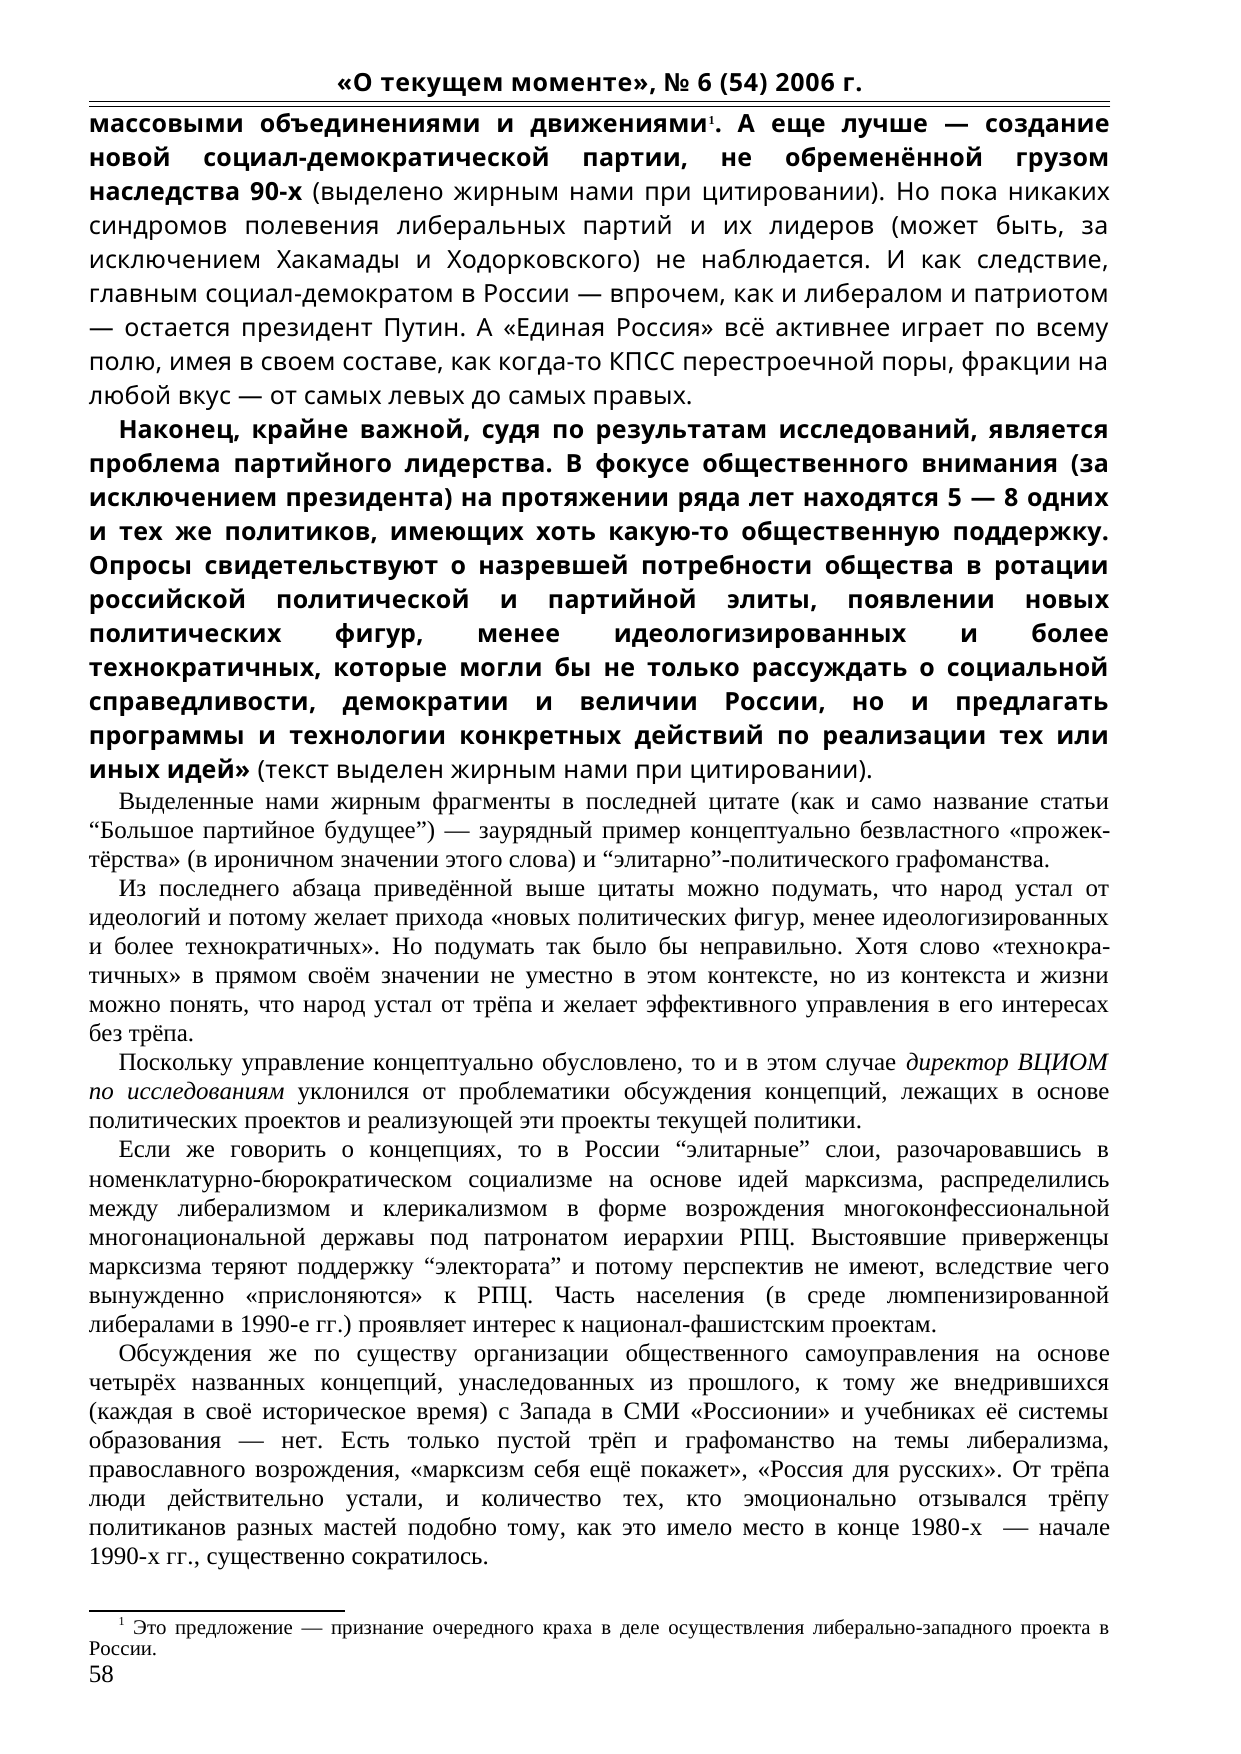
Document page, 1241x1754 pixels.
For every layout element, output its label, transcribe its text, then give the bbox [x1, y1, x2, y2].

text Из последнего абзаца приведённой выше цитаты можно подумать, что народ устал от идеологий и потому желает прихода «новых политических фигур, менее идеологизированных и более технократичных». Но подумать так было бы неправильно. Хотя слово «техно­кра­тичных» в прямом своём значении не уместно в этом контексте, но из контекста и жизни можно понять, что народ устал от трёпа и желает эффективного управления в его интересах без трёпа. [89, 873, 1110, 1047]
text Наконец, крайне важной, судя по результатам исследований, является проблема партийного лидерства. В фокусе общественного внимания (за исключением президента) на протяжении ряда лет находятся 5 — 8 одних и тех же политиков, имеющих хоть какую-то общественную поддержку. Опросы свидетельствуют о назревшей потребности общества в ротации российской политической и партийной элиты, появлении новых политических фигур, менее идеологизированных и более технократичных, которые могли бы не только рассуждать о социальной справедливости, демократии и величии России, но и предлагать программы и технологии конкретных действий по реализации тех или иных идей» (текст выделен жирным нами при цитировании). [89, 412, 1110, 786]
text Выделенные нами жирным фрагменты в последней цитате (как и само название статьи “Большое партийное будущее”) — заурядный пример концептуально безвластного «про­же­к­тёрства» (в ироничном значении этого слова) и “элитарно”-по­лити­чес­кого графоман­ства. [89, 786, 1110, 873]
text массовыми объединениями и движениями. А еще лучше — создание новой социал-демократической партии, не обременённой грузом наследства 90-х (выделено жирным нами при цитировании). Но пока никаких синдромов полевения либеральных партий и их лидеров (может быть, за исключением Хакамады и Ходорковского) не наблюдается. И как следствие, главным социал-демократом в России — впрочем, как и либералом и патриотом — остается президент Путин. А «Единая Россия» всё активнее играет по всему полю, имея в своем составе, как когда-то КПСС перестроечной поры, фракции на любой вкус — от самых левых до самых правых. [89, 107, 1110, 412]
text Обсуждения же по существу организации общественного самоуправления на основе четырёх названных концепций, унаследованных из прошлого, к тому же внедрившихся (каждая в своё историческое время) с Запада в СМИ «Россионии» и учебниках её системы образования — нет. Есть только пустой трёп и графоманство на темы либерализма, православного возрождения, «марксизм себя ещё покажет», «Россия для русских». От трёпа люди действительно устали, и количество тех, кто эмоционально отзывался трёпу политиканов разных мастей подобно тому, как это имело место в конце 1980‑х — начале 1990‑х гг., существенно сократилось. [89, 1338, 1110, 1570]
text Поскольку управление концептуально обусловлено, то и в этом случае директор ВЦИОМ по исследованиям уклонился от проблематики обсуждения концепций, лежащих в основе политических проектов и реализующей эти проекты текущей политики. [89, 1047, 1110, 1134]
text Если же говорить о концепциях, то в России “элитарные” слои, разочаровавшись в номенклатурно-бюрократическом социализме на основе идей марксизма, распределились между либерализмом и клерикализмом в форме возрождения многоконфессиональной многонациональной державы под патронатом иерархии РПЦ. Выстоявшие приверженцы марксизма теряют поддержку “электо­рата” и потому перспектив не имеют, вследствие чего вынужденно «прислоняются» к РПЦ. Часть населения (в среде люмпенизированной либералами в 1990‑е гг.) проявляет интерес к национал-фашистским проектам. [89, 1134, 1110, 1338]
text Это предложение — признание очередного краха в деле осуществления либерально-западного проекта в России. [89, 1617, 1110, 1659]
